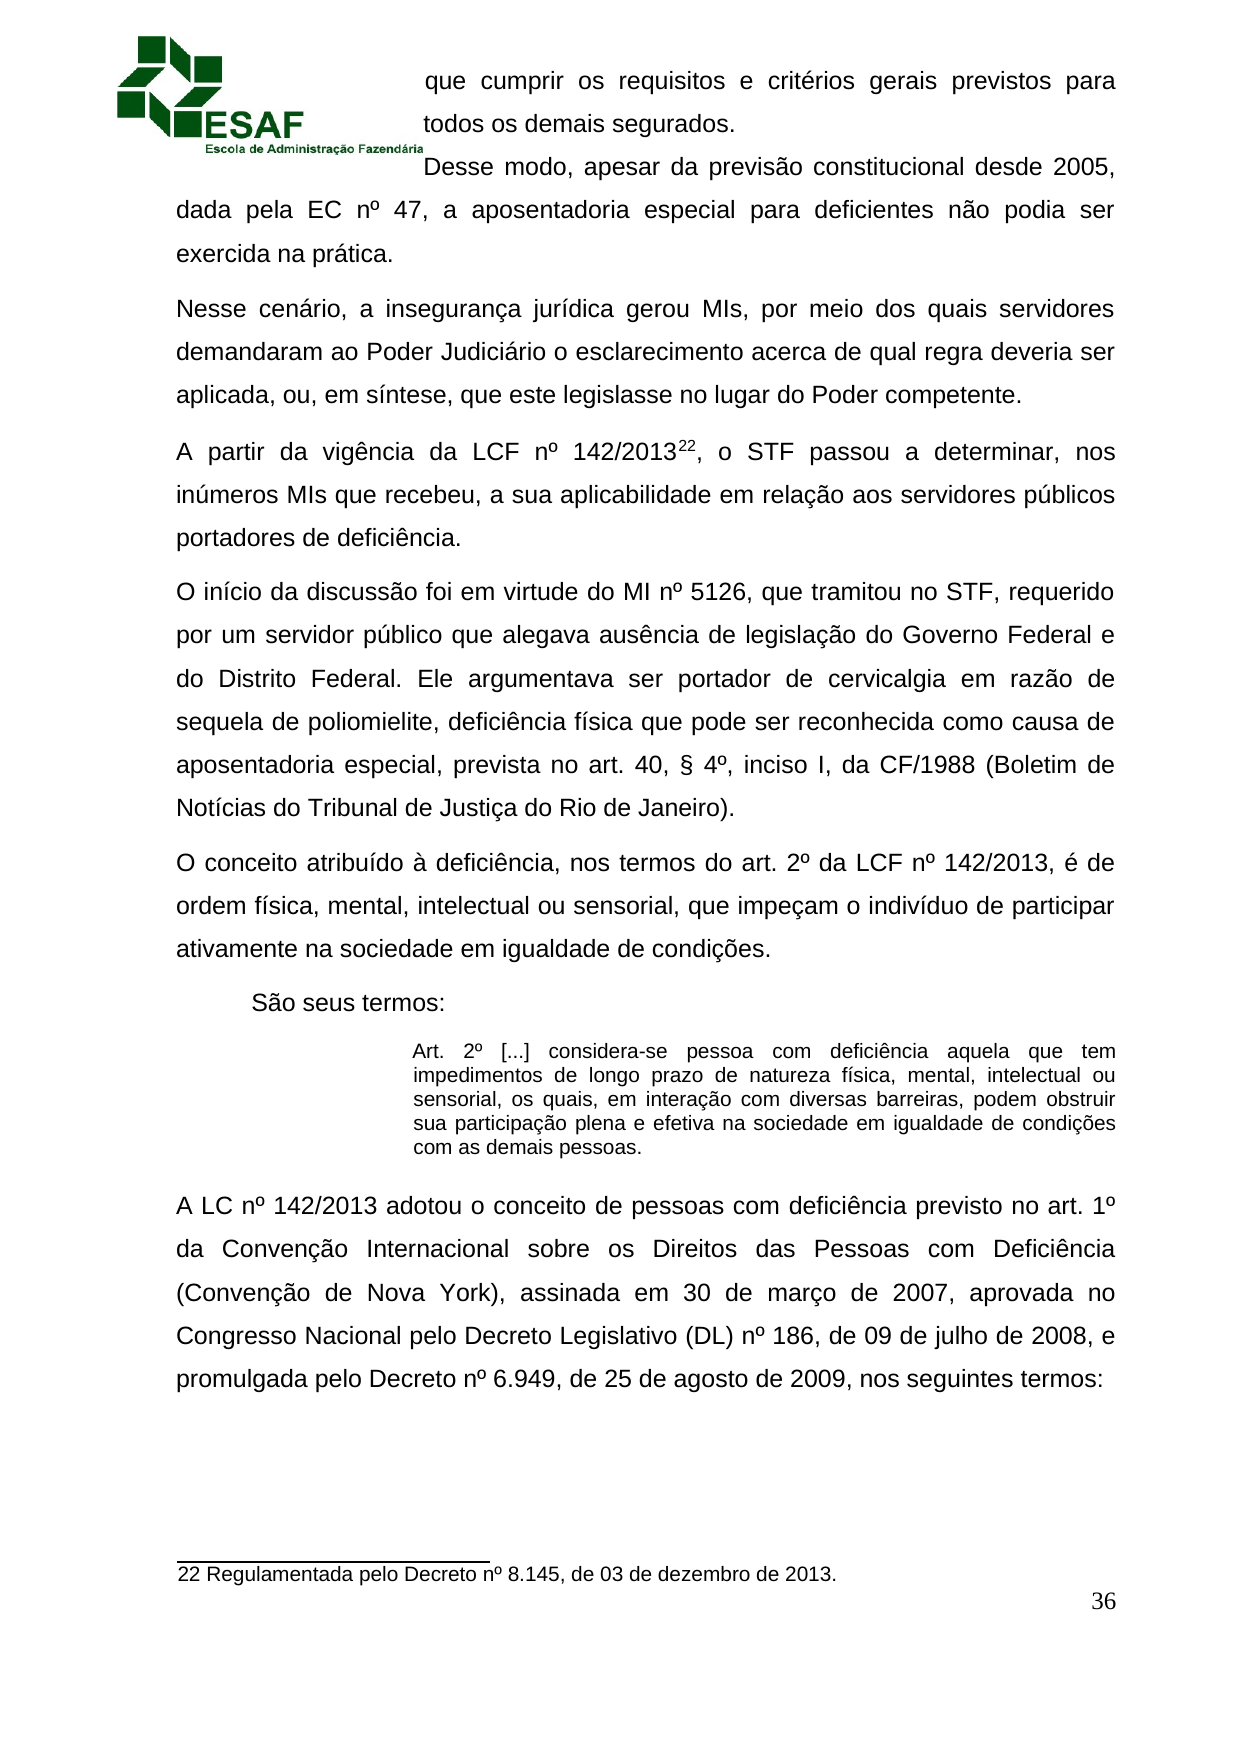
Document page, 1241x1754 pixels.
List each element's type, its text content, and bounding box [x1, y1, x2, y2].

text O conceito atribuído à deficiência, nos termos do art. 2º da LCF nº 142/2013, é de ordem física, mental, intelectual ou sensorial, que impeçam o indivíduo de participar ativamente na sociedade em igualdade de condições. [176, 848, 1117, 963]
text São seus termos: [251, 988, 1117, 1017]
text Desse modo, apesar da previsão constitucional desde 2005, dada pela EC nº 47, a aposentadoria especial para deficientes não podia ser exercida na prática. [176, 152, 1117, 267]
text A LC nº 142/2013 adotou o conceito de pessoas com deficiência previsto no art. 1º da Convenção Internacional sobre os Direitos das Pessoas com Deficiência (Convenção de Nova York), assinada em 30 de março de 2007, aprovada no Congresso Nacional pelo Decreto Legislativo (DL) nº 186, de 09 de julho de 2008, e promulgada pelo Decreto nº 6.949, de 25 de agosto de 2009, nos seguintes termos: [176, 1191, 1117, 1392]
text que cumprir os requisitos e critérios gerais previstos para todos os demais segurados. [423, 66, 1117, 137]
text Regulamentada pelo Decreto nº 8.145, de 03 de dezembro de 2013. [177, 1562, 1123, 1586]
text A partir da vigência da LCF nº 142/2013, o STF passou a determinar, nos inúmeros MIs que recebeu, a sua aplicabilidade em relação aos servidores públicos portadores de deficiência. [176, 437, 1117, 552]
text Nesse cenário, a insegurança jurídica gerou MIs, por meio dos quais servidores demandaram ao Poder Judiciário o esclarecimento acerca de qual regra deveria ser aplicada, ou, em síntese, que este legislasse no lugar do Poder competente. [176, 293, 1117, 408]
text O início da discussão foi em virtude do MI nº 5126, que tramitou no STF, requerido por um servidor público que alegava ausência de legislação do Governo Federal e do Distrito Federal. Ele argumentava ser portador de cervicalgia em razão de sequela de poliomielite, deficiência física que pode ser reconhecida como causa de aposentadoria especial, prevista no art. 40, § 4º, inciso I, da CF/1988 (Boletim de Notícias do Tribunal de Justiça do Rio de Janeiro). [176, 577, 1117, 822]
text Art. 2º [...] considera-se pessoa com deficiência aquela que tem impedimentos de longo prazo de natureza física, mental, intelectual ou sensorial, os quais, em interação com diversas barreiras, podem obstruir sua participação plena e efetiva na sociedade em igualdade de condições com as demais pessoas. [412, 1039, 1117, 1159]
